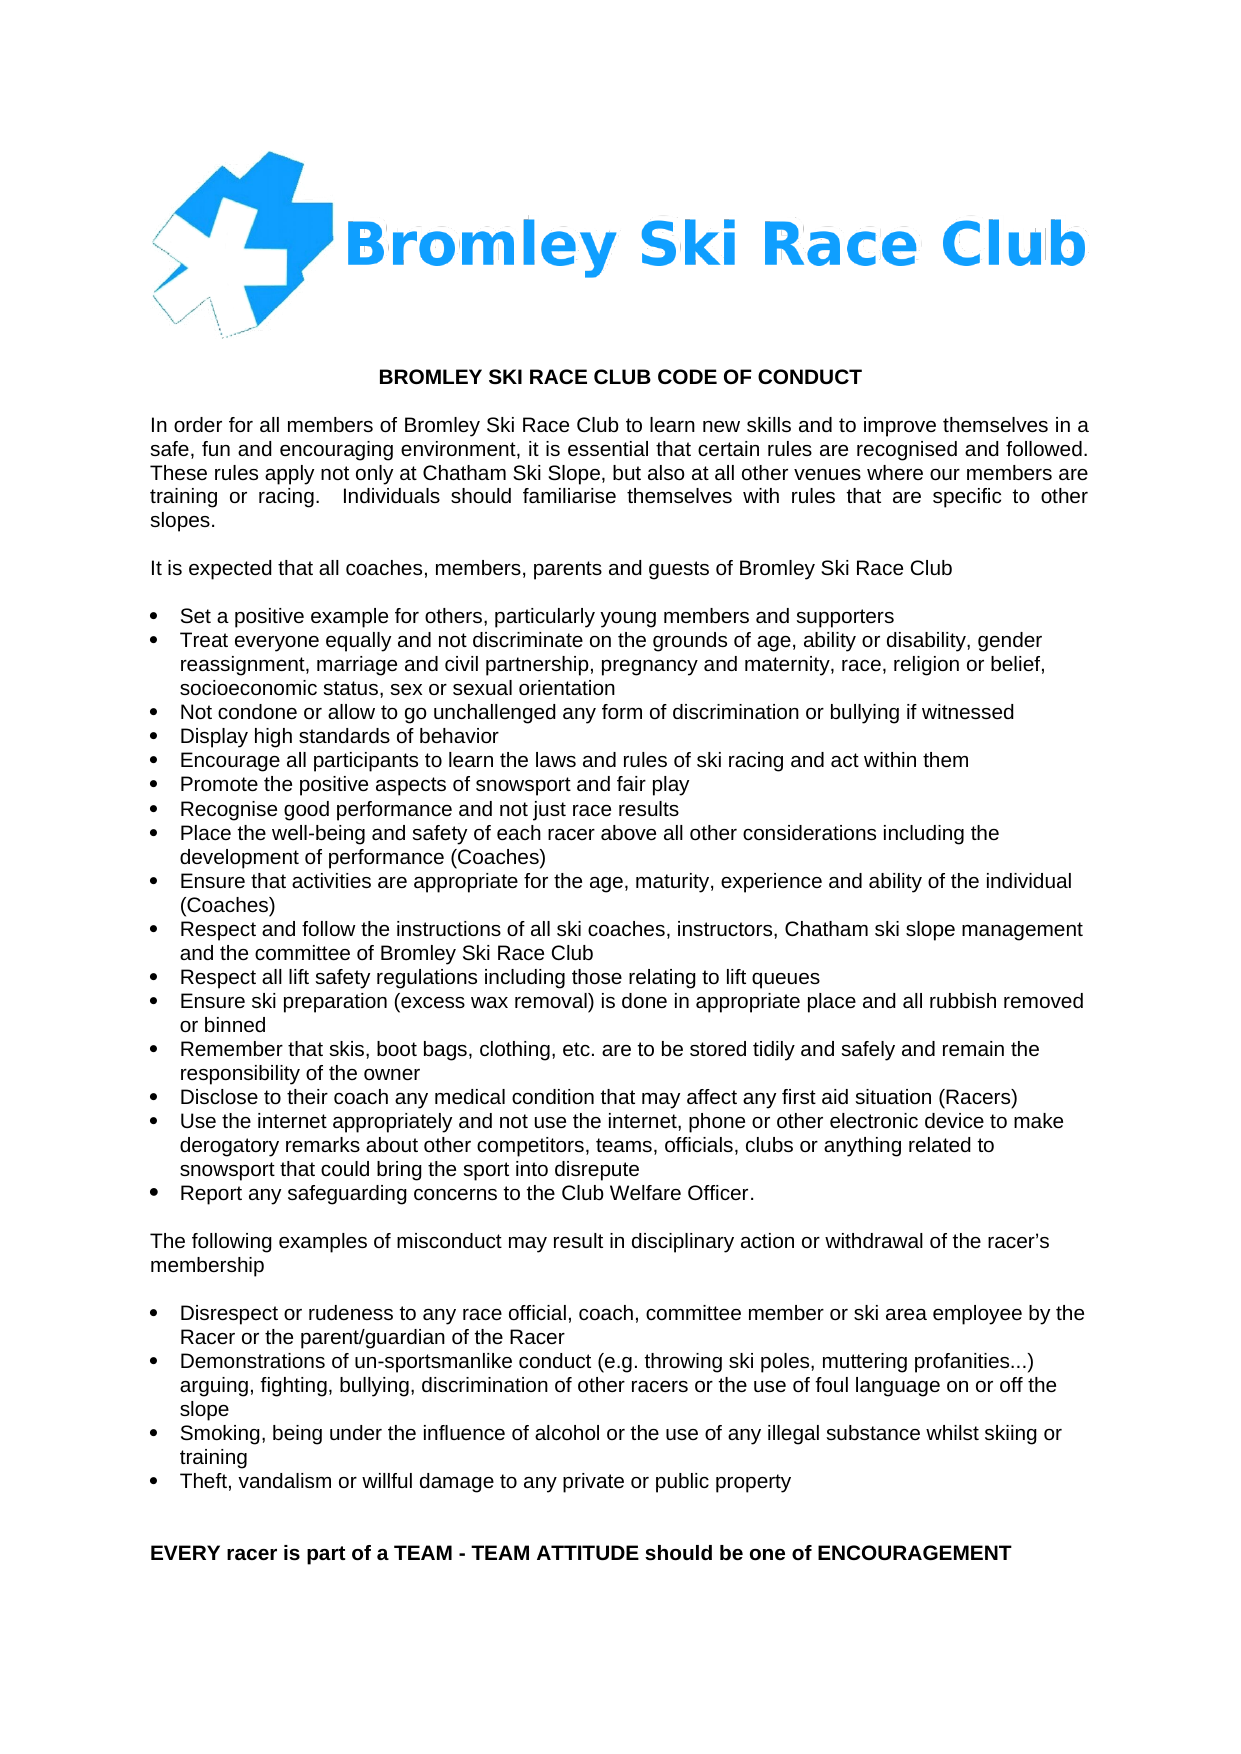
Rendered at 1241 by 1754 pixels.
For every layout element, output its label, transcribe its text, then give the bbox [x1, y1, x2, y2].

list Report any safeguarding concerns to the Club Welfare Officer. [150, 1181, 1090, 1205]
list Disrespect or rudeness to any race official, coach, committee member or ski area employee by the Racer or the parent/guardian of the Racer [150, 1301, 1090, 1349]
text The following examples of misconduct may result in disciplinary action or withdrawal of the racer’s membership [150, 1229, 1090, 1277]
list Respect and follow the instructions of all ski coaches, instructors, Chatham ski slope management and the committee of Bromley Ski Race Club [150, 916, 1090, 964]
list Treat everyone equally and not discriminate on the grounds of age, ability or disability, gender reassignment, marriage and civil partnership, pregnancy and maternity, race, religion or belief, socioeconomic status, sex or sexual orientation [150, 628, 1090, 700]
text In order for all members of Bromley Ski Race Club to learn new skills and to improve themselves in a safe, fun and encouraging environment, it is essential that certain rules are recognised and followed. These rules apply not only at Chatham Ski Slope, but also at all other venues where our members are training or racing. Individuals should familiarise themselves with rules that are specific to other slopes. [150, 412, 1090, 532]
list Encourage all participants to learn the laws and rules of ski racing and act within them [150, 748, 1090, 772]
text It is expected that all coaches, members, parents and guests of Bromley Ski Race Club [150, 556, 1090, 580]
list Theft, vandalism or willful damage to any private or public property [150, 1469, 1090, 1493]
list Promote the positive aspects of snowsport and fair play [150, 772, 1090, 796]
text EVERY racer is part of a TEAM - TEAM ATTITUDE should be one of ENCOURAGEMENT [150, 1541, 1090, 1565]
list Ensure ski preparation (excess wax removal) is done in appropriate place and all rubbish removed or binned [150, 988, 1090, 1037]
list Disclose to their coach any medical condition that may affect any first aid situation (Racers) [150, 1084, 1090, 1109]
list Not condone or allow to go unchallenged any form of discrimination or bullying if witnessed [150, 700, 1090, 724]
list Ensure that activities are appropriate for the age, maturity, experience and ability of the individual (Coaches) [150, 868, 1090, 916]
list Set a positive example for others, particularly young members and supporters [150, 604, 1090, 628]
list Smoking, being under the influence of alcohol or the use of any illegal substance whilst skiing or training [150, 1421, 1090, 1469]
list Demonstrations of un-sportsmanlike conduct (e.g. throwing ski poles, muttering profanities...) arguing, fighting, bullying, discrimination of other racers or the use of foul language on or off the slope [150, 1349, 1090, 1421]
list Display high standards of behavior [150, 724, 1090, 748]
picture [150, 150, 1091, 339]
list Respect all lift safety regulations including those relating to lift queues [150, 964, 1090, 988]
list Use the internet appropriately and not use the internet, phone or other electronic device to make derogatory remarks about other competitors, teams, officials, clubs or anything related to snowsport that could bring the sport into disrepute [150, 1109, 1090, 1181]
list Remember that skis, boot bags, clothing, etc. are to be stored tidily and safely and remain the responsibility of the owner [150, 1037, 1090, 1084]
text BROMLEY SKI RACE CLUB CODE OF CONDUCT [150, 364, 1090, 388]
list Recognise good performance and not just race results [150, 796, 1090, 820]
list Place the well-being and safety of each racer above all other considerations including the development of performance (Coaches) [150, 820, 1090, 868]
